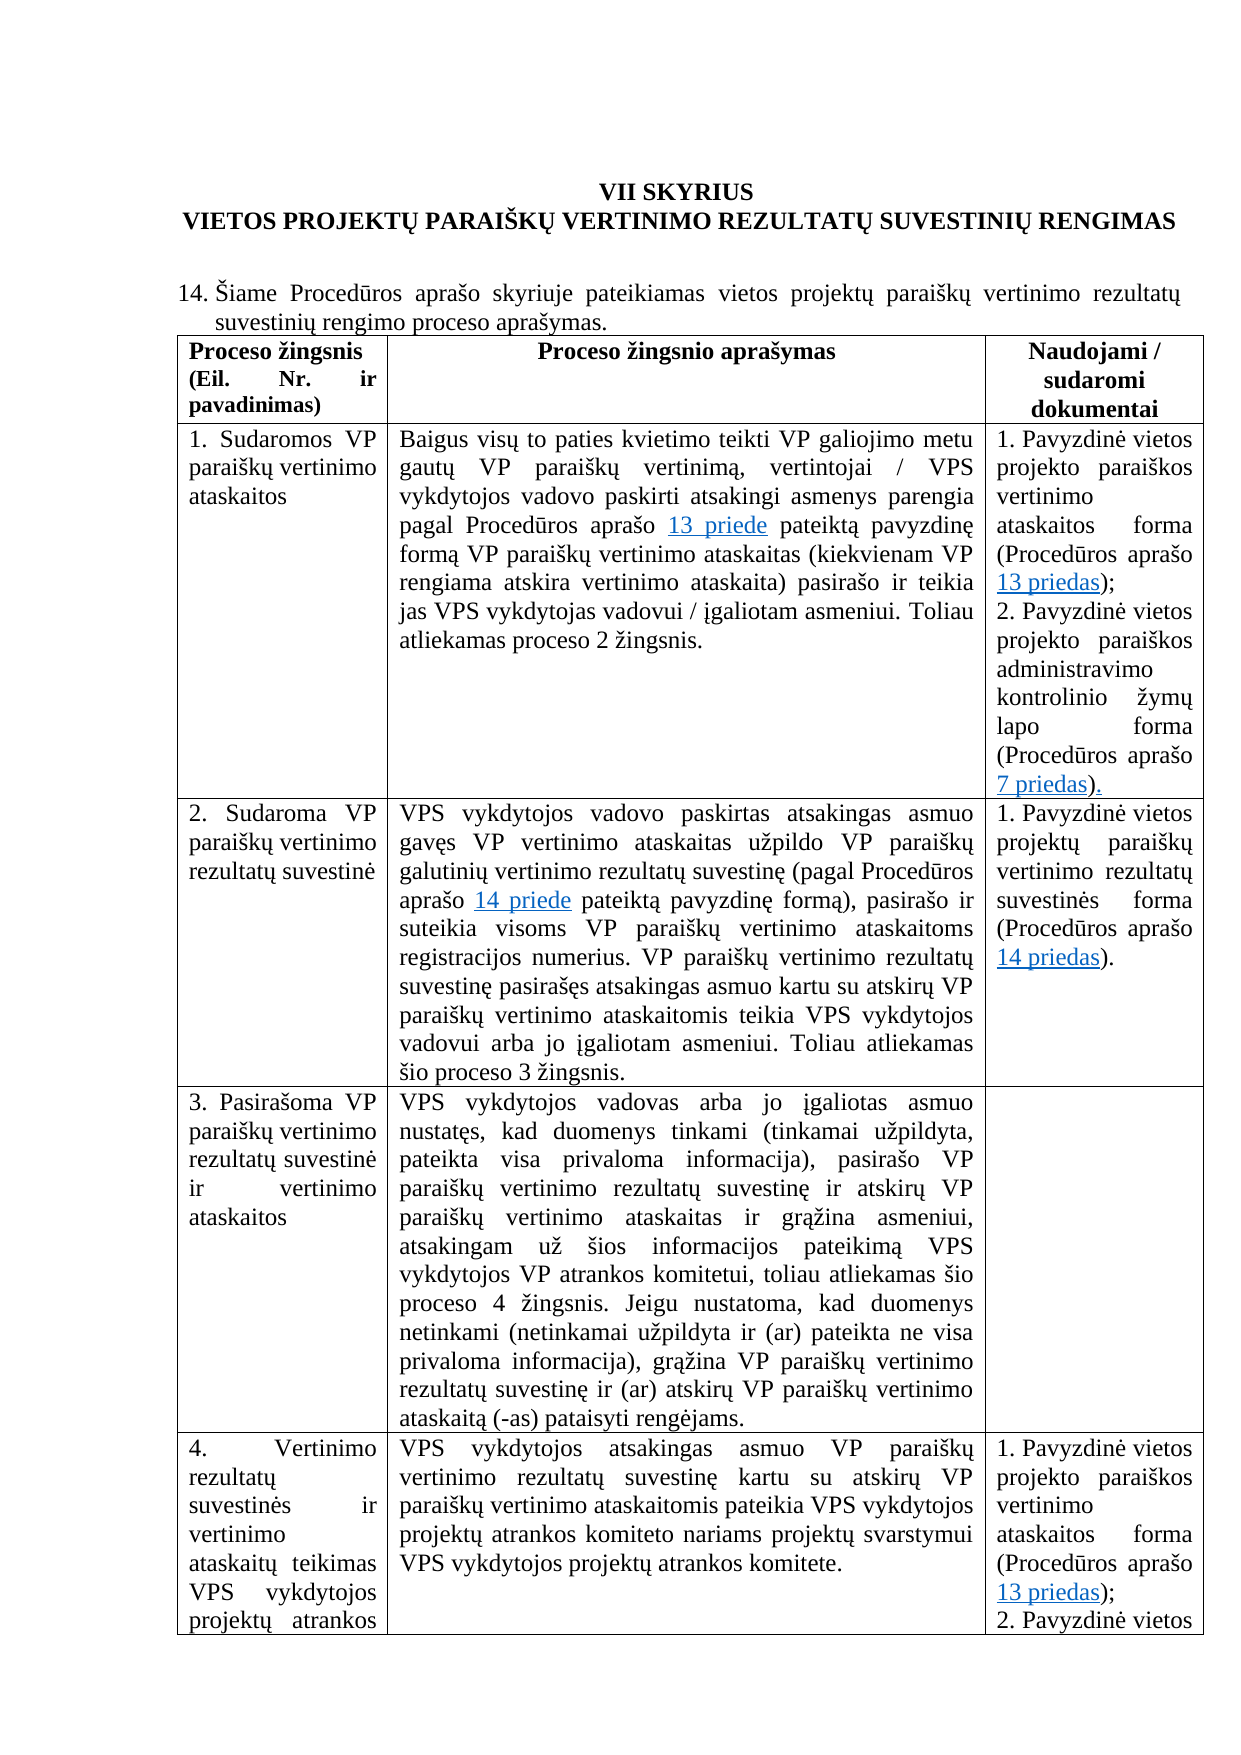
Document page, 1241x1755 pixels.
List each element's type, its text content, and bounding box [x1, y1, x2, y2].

table_cell 1. Pavyzdinė vietos projektų paraiškų vertinimo rezultatų suvestinės forma (Procedūros aprašo 14 priedas). [986, 799, 1203, 1086]
text 14. Šiame Procedūros aprašo skyriuje pateikiamas vietos projektų paraiškų vertinimo rezultatų suvestinių rengimo proceso aprašymas. [177, 278, 1181, 335]
table_cell 2. Sudaroma VP paraiškų vertinimo rezultatų suvestinė [178, 799, 387, 1086]
table_cell 1. Sudaromos VP paraiškų vertinimo ataskaitos [178, 424, 387, 797]
table_cell 1. Pavyzdinė vietos projekto paraiškos vertinimo ataskaitos forma (Procedūros aprašo 13 priedas); 2. Pavyzdinė vietos [986, 1433, 1203, 1634]
table_cell Baigus visų to paties kvietimo teikti VP galiojimo metu gautų VP paraiškų vertinimą, vertintojai / VPS vykdytojos vadovo paskirti atsakingi asmenys parengia pagal Procedūros aprašo 13 priede pateiktą pavyzdinę formą VP paraiškų vertinimo ataskaitas (kiekvienam VP rengiama atskira vertinimo ataskaita) pasirašo ir teikia jas VPS vykdytojas vadovui / įgaliotam asmeniui. Toliau atliekamas proceso 2 žingsnis. [388, 424, 985, 797]
table_cell VPS vykdytojos vadovo paskirtas atsakingas asmuo gavęs VP vertinimo ataskaitas užpildo VP paraiškų galutinių vertinimo rezultatų suvestinę (pagal Procedūros aprašo 14 priede pateiktą pavyzdinę formą), pasirašo ir suteikia visoms VP paraiškų vertinimo ataskaitoms registracijos numerius. VP paraiškų vertinimo rezultatų suvestinę pasirašęs atsakingas asmuo kartu su atskirų VP paraiškų vertinimo ataskaitomis teikia VPS vykdytojos vadovui arba jo įgaliotam asmeniui. Toliau atliekamas šio proceso 3 žingsnis. [388, 799, 985, 1086]
table_cell 1. Pavyzdinė vietos projekto paraiškos vertinimo ataskaitos forma (Procedūros aprašo 13 priedas); 2. Pavyzdinė vietos projekto paraiškos administravimo kontrolinio žymų lapo forma (Procedūros aprašo 7 priedas). [986, 424, 1203, 797]
text vietos projektų paraiškų vertinimo rezultatų suvestinių rengimas [177, 206, 1181, 235]
table_cell [986, 1087, 1203, 1432]
table_cell 4. Vertinimo rezultatų suvestinės ir vertinimo ataskaitų teikimas VPS vykdytojos projektų atrankos [178, 1433, 387, 1634]
table_cell VPS vykdytojos atsakingas asmuo VP paraiškų vertinimo rezultatų suvestinę kartu su atskirų VP paraiškų vertinimo ataskaitomis pateikia VPS vykdytojos projektų atrankos komiteto nariams projektų svarstymui VPS vykdytojos projektų atrankos komitete. [388, 1433, 985, 1634]
table_header Proceso žingsnis (Eil. Nr. ir pavadinimas) [178, 336, 387, 423]
table_cell VPS vykdytojos vadovas arba jo įgaliotas asmuo nustatęs, kad duomenys tinkami (tinkamai užpildyta, pateikta visa privaloma informacija), pasirašo VP paraiškų vertinimo rezultatų suvestinę ir atskirų VP paraiškų vertinimo ataskaitas ir grąžina asmeniui, atsakingam už šios informacijos pateikimą VPS vykdytojos VP atrankos komitetui, toliau atliekamas šio proceso 4 žingsnis. Jeigu nustatoma, kad duomenys netinkami (netinkamai užpildyta ir (ar) pateikta ne visa privaloma informacija), grąžina VP paraiškų vertinimo rezultatų suvestinę ir (ar) atskirų VP paraiškų vertinimo ataskaitą (-as) pataisyti rengėjams. [388, 1087, 985, 1432]
table_cell 3. Pasirašoma VP paraiškų vertinimo rezultatų suvestinė ir vertinimo ataskaitos [178, 1087, 387, 1432]
table_header Proceso žingsnio aprašymas [388, 336, 985, 423]
table_header Naudojami / sudaromi dokumentai [986, 336, 1203, 423]
text VII SKYRIUS [177, 177, 1181, 206]
